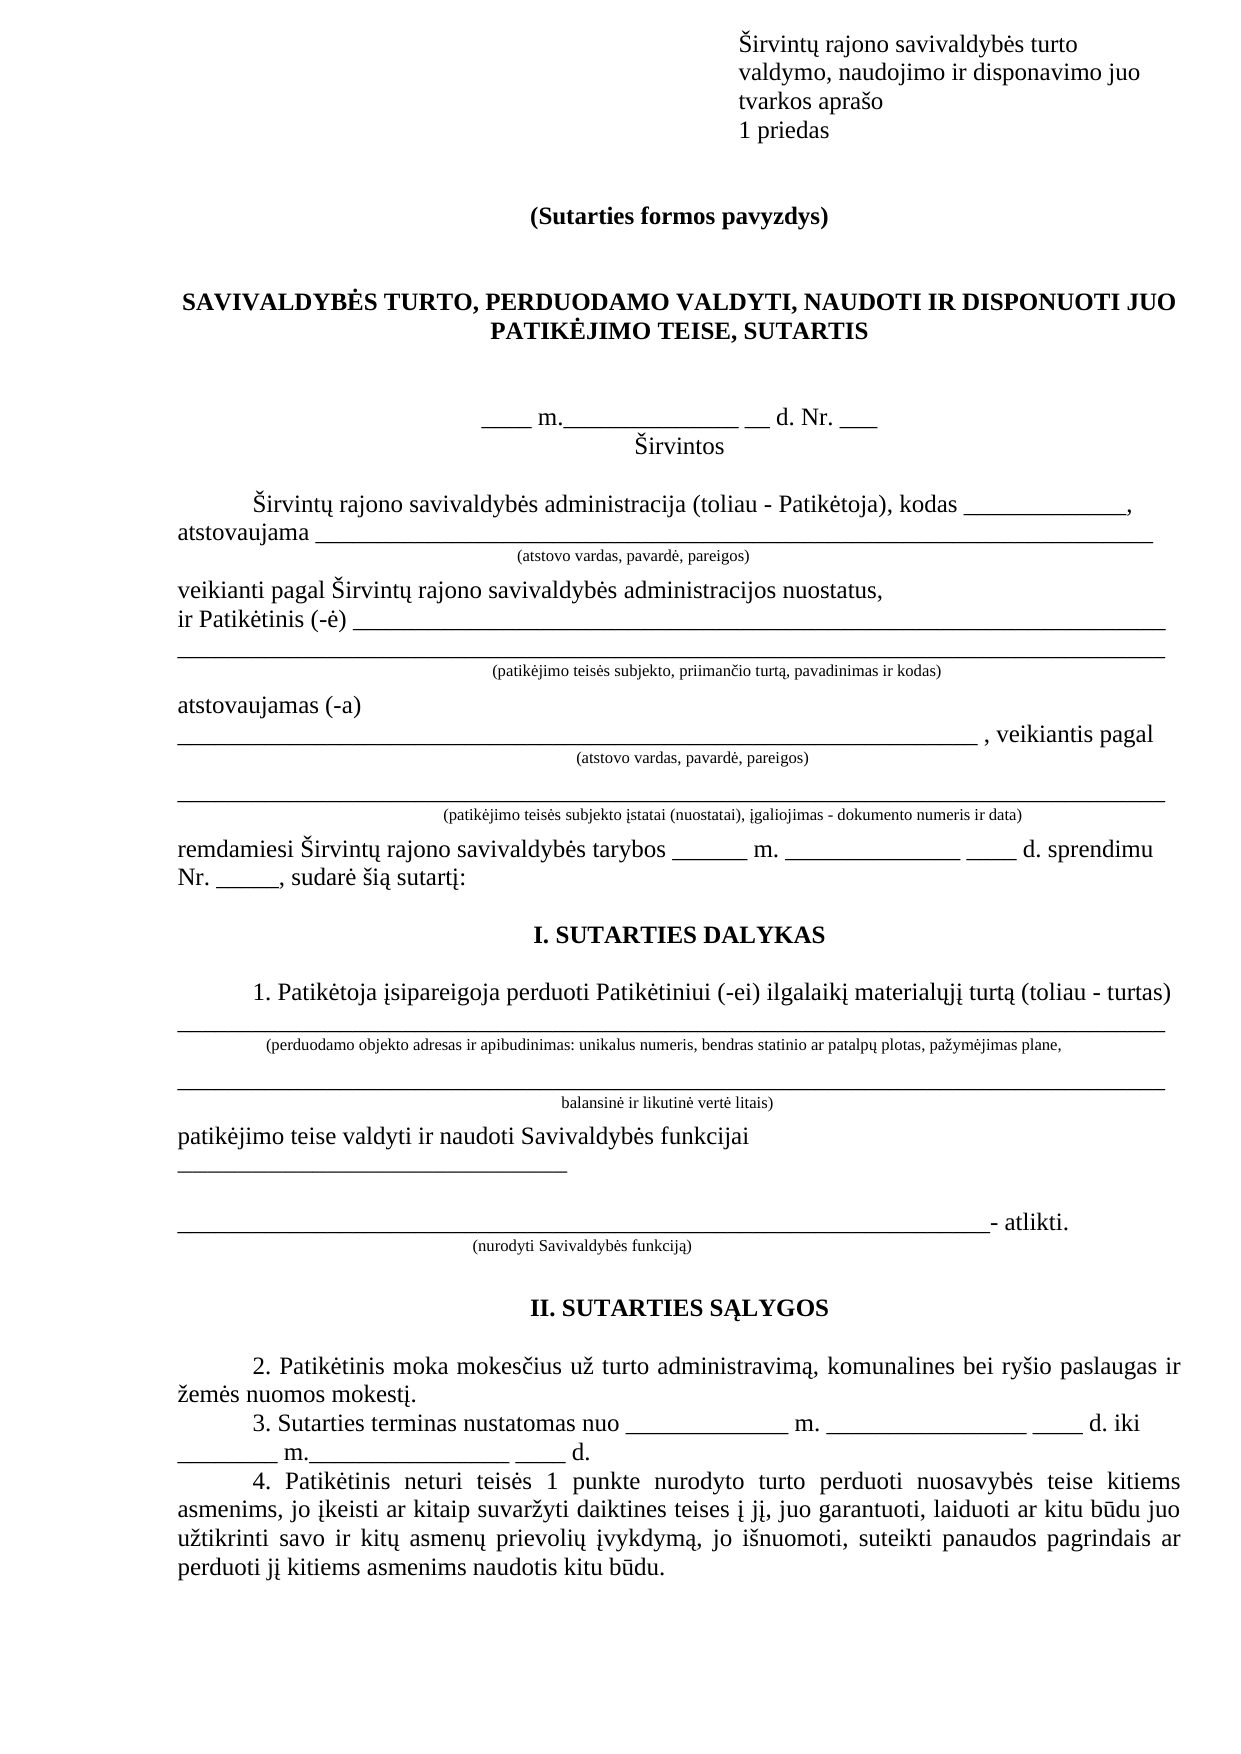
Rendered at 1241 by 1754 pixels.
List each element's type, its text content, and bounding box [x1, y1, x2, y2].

text 2. Patikėtinis moka mokesčius už turto administravimą, komunalines bei ryšio paslaugas ir žemės nuomos mokestį. [177, 1351, 1181, 1408]
text ________________________________________________________________ , veikiantis pagal [177, 719, 1181, 747]
text I. SUTARTIES DALYKAS [177, 920, 1181, 949]
text 1. Patikėtoja įsipareigoja perduoti Patikėtiniui (-ei) ilgalaikį materialųjį turtą (toliau - turtas) [177, 977, 1181, 1006]
text ________ m.________________ ____ d. [177, 1437, 1181, 1466]
text 3. Sutarties terminas nustatomas nuo _____________ m. ________________ ____ d. iki [177, 1408, 1181, 1437]
text (patikėjimo teisės subjekto įstatai (nuostatai), įgaliojimas - dokumento numeris ir data) [177, 805, 1181, 834]
text ir Patikėtinis (-ė) _________________________________________________________________ [177, 604, 1181, 632]
text (Sutarties formos pavyzdys) [177, 201, 1181, 230]
text 4. Patikėtinis neturi teisės 1 punkte nurodyto turto perduoti nuosavybės teise kitiems asmenims, jo įkeisti ar kitaip suvaržyti daiktines teises į jį, juo garantuoti, laiduoti ar kitu būdu juo užtikrinti savo ir kitų asmenų prievolių įvykdymą, jo išnuomoti, suteikti panaudos pagrindais ar perduoti jį kitiems asmenims naudotis kitu būdu. [177, 1466, 1181, 1581]
text tvarkos aprašo [177, 86, 1181, 115]
text (patikėjimo teisės subjekto, priimančio turtą, pavadinimas ir kodas) [177, 661, 1181, 690]
text Širvintos [177, 431, 1181, 460]
text balansinė ir likutinė vertė litais) [177, 1092, 1181, 1121]
text __________________________ [177, 1150, 1181, 1178]
text _________________________________________________________________- atlikti. [177, 1207, 1181, 1236]
text SAVIVALDYBĖS TURTO, PERDUODAMO VALDYTI, NAUDOTI IR DISPONUOTI JUO PATIKĖJIMO TEISE, SUTARTIS [177, 287, 1181, 345]
text veikianti pagal Širvintų rajono savivaldybės administracijos nuostatus, [177, 575, 1181, 604]
text atstovaujamas (-a) [177, 690, 1181, 719]
text valdymo, naudojimo ir disponavimo juo [177, 57, 1181, 86]
text _______________________________________________________________________________ [177, 1006, 1181, 1035]
text Nr. _____, sudarė šią sutartį: [177, 862, 1181, 891]
text II. SUTARTIES SĄLYGOS [177, 1293, 1181, 1322]
text Širvintų rajono savivaldybės turto [177, 29, 1181, 57]
text remdamiesi Širvintų rajono savivaldybės tarybos ______ m. ______________ ____ d. sprendimu [177, 834, 1181, 862]
text (perduodamo objekto adresas ir apibudinimas: unikalus numeris, bendras statinio ar patalpų plotas, pažymėjimas plane, [177, 1035, 1181, 1064]
text 1 priedas [177, 115, 1181, 144]
text _______________________________________________________________________________ [177, 776, 1181, 805]
text _______________________________________________________________________________ [177, 632, 1181, 661]
text Širvintų rajono savivaldybės administracija (toliau - Patikėtoja), kodas _____________, [177, 489, 1181, 517]
text (nurodyti Savivaldybės funkciją) [177, 1236, 1181, 1264]
text (atstovo vardas, pavardė, pareigos) [177, 747, 1181, 776]
text (atstovo vardas, pavardė, pareigos) [177, 546, 1181, 575]
text _______________________________________________________________________________ [177, 1064, 1181, 1092]
text patikėjimo teise valdyti ir naudoti Savivaldybės funkcijai [177, 1121, 1181, 1150]
text ____ m.______________ __ d. Nr. ___ [177, 402, 1181, 431]
text atstovaujama ___________________________________________________________________ [177, 517, 1181, 546]
